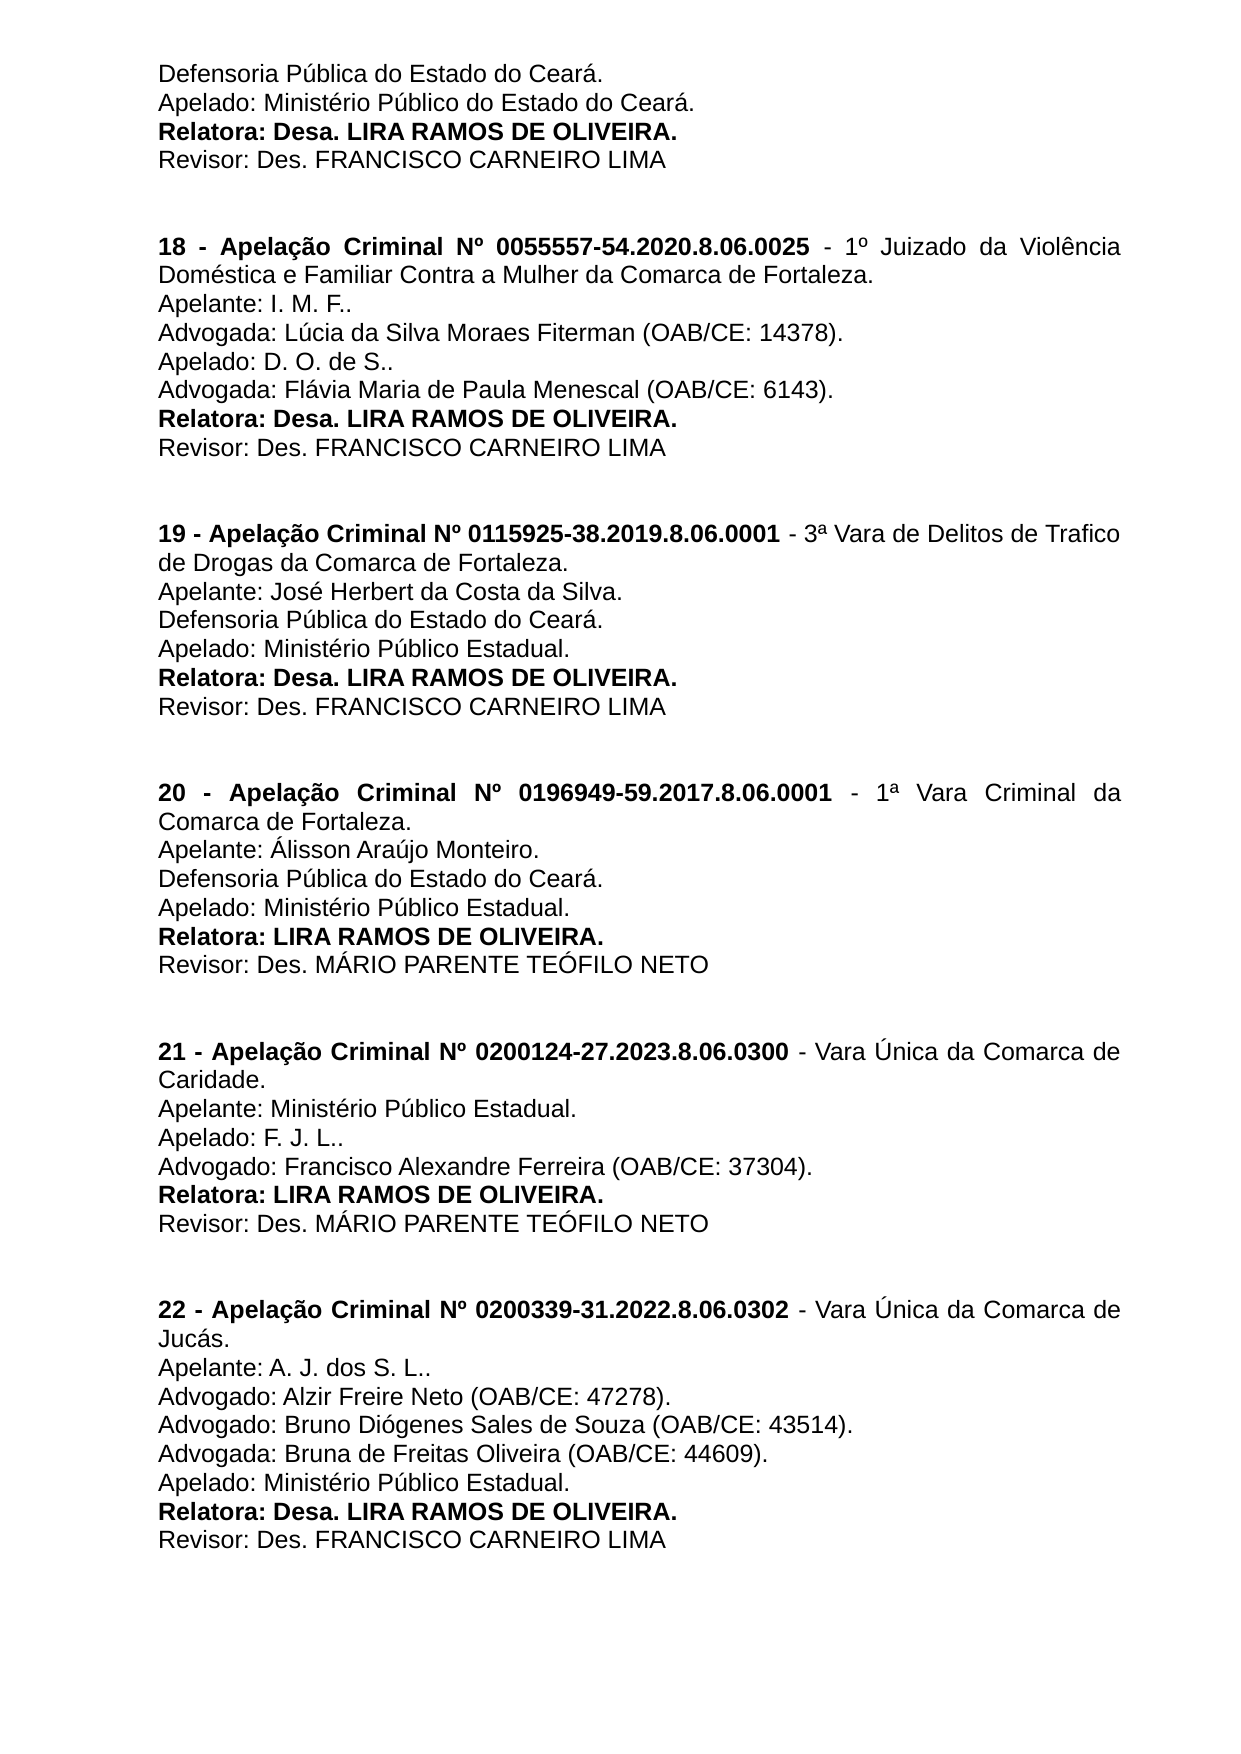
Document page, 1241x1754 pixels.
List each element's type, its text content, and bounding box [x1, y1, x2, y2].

text Advogado: Alzir Freire Neto (OAB/CE: 47278). [158, 1382, 1121, 1410]
text Revisor: Des. FRANCISCO CARNEIRO LIMA [158, 145, 1121, 174]
text Apelante: Ministério Público Estadual. [158, 1094, 1121, 1123]
text Advogada: Bruna de Freitas Oliveira (OAB/CE: 44609). [158, 1439, 1121, 1468]
text Apelado: Ministério Público do Estado do Ceará. [158, 88, 1121, 117]
text 18 - Apelação Criminal Nº 0055557-54.2020.8.06.0025 - 1º Juizado da Violência Doméstica e Familiar Contra a Mulher da Comarca de Fortaleza. [158, 232, 1121, 289]
text Defensoria Pública do Estado do Ceará. [158, 59, 1121, 88]
text Relatora: Desa. LIRA RAMOS DE OLIVEIRA. [158, 663, 1121, 692]
text 20 - Apelação Criminal Nº 0196949-59.2017.8.06.0001 - 1ª Vara Criminal da Comarca de Fortaleza. [158, 778, 1121, 835]
text Advogada: Lúcia da Silva Moraes Fiterman (OAB/CE: 14378). [158, 318, 1121, 347]
text Relatora: LIRA RAMOS DE OLIVEIRA. [158, 1180, 1121, 1209]
text Revisor: Des. FRANCISCO CARNEIRO LIMA [158, 433, 1121, 462]
text Relatora: Desa. LIRA RAMOS DE OLIVEIRA. [158, 1497, 1121, 1525]
text Revisor: Des. FRANCISCO CARNEIRO LIMA [158, 1525, 1121, 1554]
text Revisor: Des. MÁRIO PARENTE TEÓFILO NETO [158, 1209, 1121, 1238]
text 22 - Apelação Criminal Nº 0200339-31.2022.8.06.0302 - Vara Única da Comarca de Jucás. [158, 1295, 1121, 1353]
text Revisor: Des. MÁRIO PARENTE TEÓFILO NETO [158, 950, 1121, 979]
text Advogado: Bruno Diógenes Sales de Souza (OAB/CE: 43514). [158, 1410, 1121, 1439]
text Advogada: Flávia Maria de Paula Menescal (OAB/CE: 6143). [158, 375, 1121, 404]
text Apelante: A. J. dos S. L.. [158, 1353, 1121, 1382]
text Apelado: Ministério Público Estadual. [158, 634, 1121, 663]
text Apelado: Ministério Público Estadual. [158, 1468, 1121, 1497]
text 21 - Apelação Criminal Nº 0200124-27.2023.8.06.0300 - Vara Única da Comarca de Caridade. [158, 1037, 1121, 1094]
text Revisor: Des. FRANCISCO CARNEIRO LIMA [158, 692, 1121, 720]
text Relatora: LIRA RAMOS DE OLIVEIRA. [158, 922, 1121, 950]
text Relatora: Desa. LIRA RAMOS DE OLIVEIRA. [158, 404, 1121, 433]
text Apelante: Álisson Araújo Monteiro. [158, 835, 1121, 864]
text Relatora: Desa. LIRA RAMOS DE OLIVEIRA. [158, 117, 1121, 145]
text Apelante: José Herbert da Costa da Silva. [158, 577, 1121, 605]
text Advogado: Francisco Alexandre Ferreira (OAB/CE: 37304). [158, 1152, 1121, 1180]
text 19 - Apelação Criminal Nº 0115925-38.2019.8.06.0001 - 3ª Vara de Delitos de Trafico de Drogas da Comarca de Fortaleza. [158, 519, 1121, 577]
text Apelante: I. M. F.. [158, 289, 1121, 318]
text Apelado: F. J. L.. [158, 1123, 1121, 1152]
text Apelado: Ministério Público Estadual. [158, 893, 1121, 922]
text Defensoria Pública do Estado do Ceará. [158, 864, 1121, 893]
text Defensoria Pública do Estado do Ceará. [158, 605, 1121, 634]
text Apelado: D. O. de S.. [158, 347, 1121, 375]
